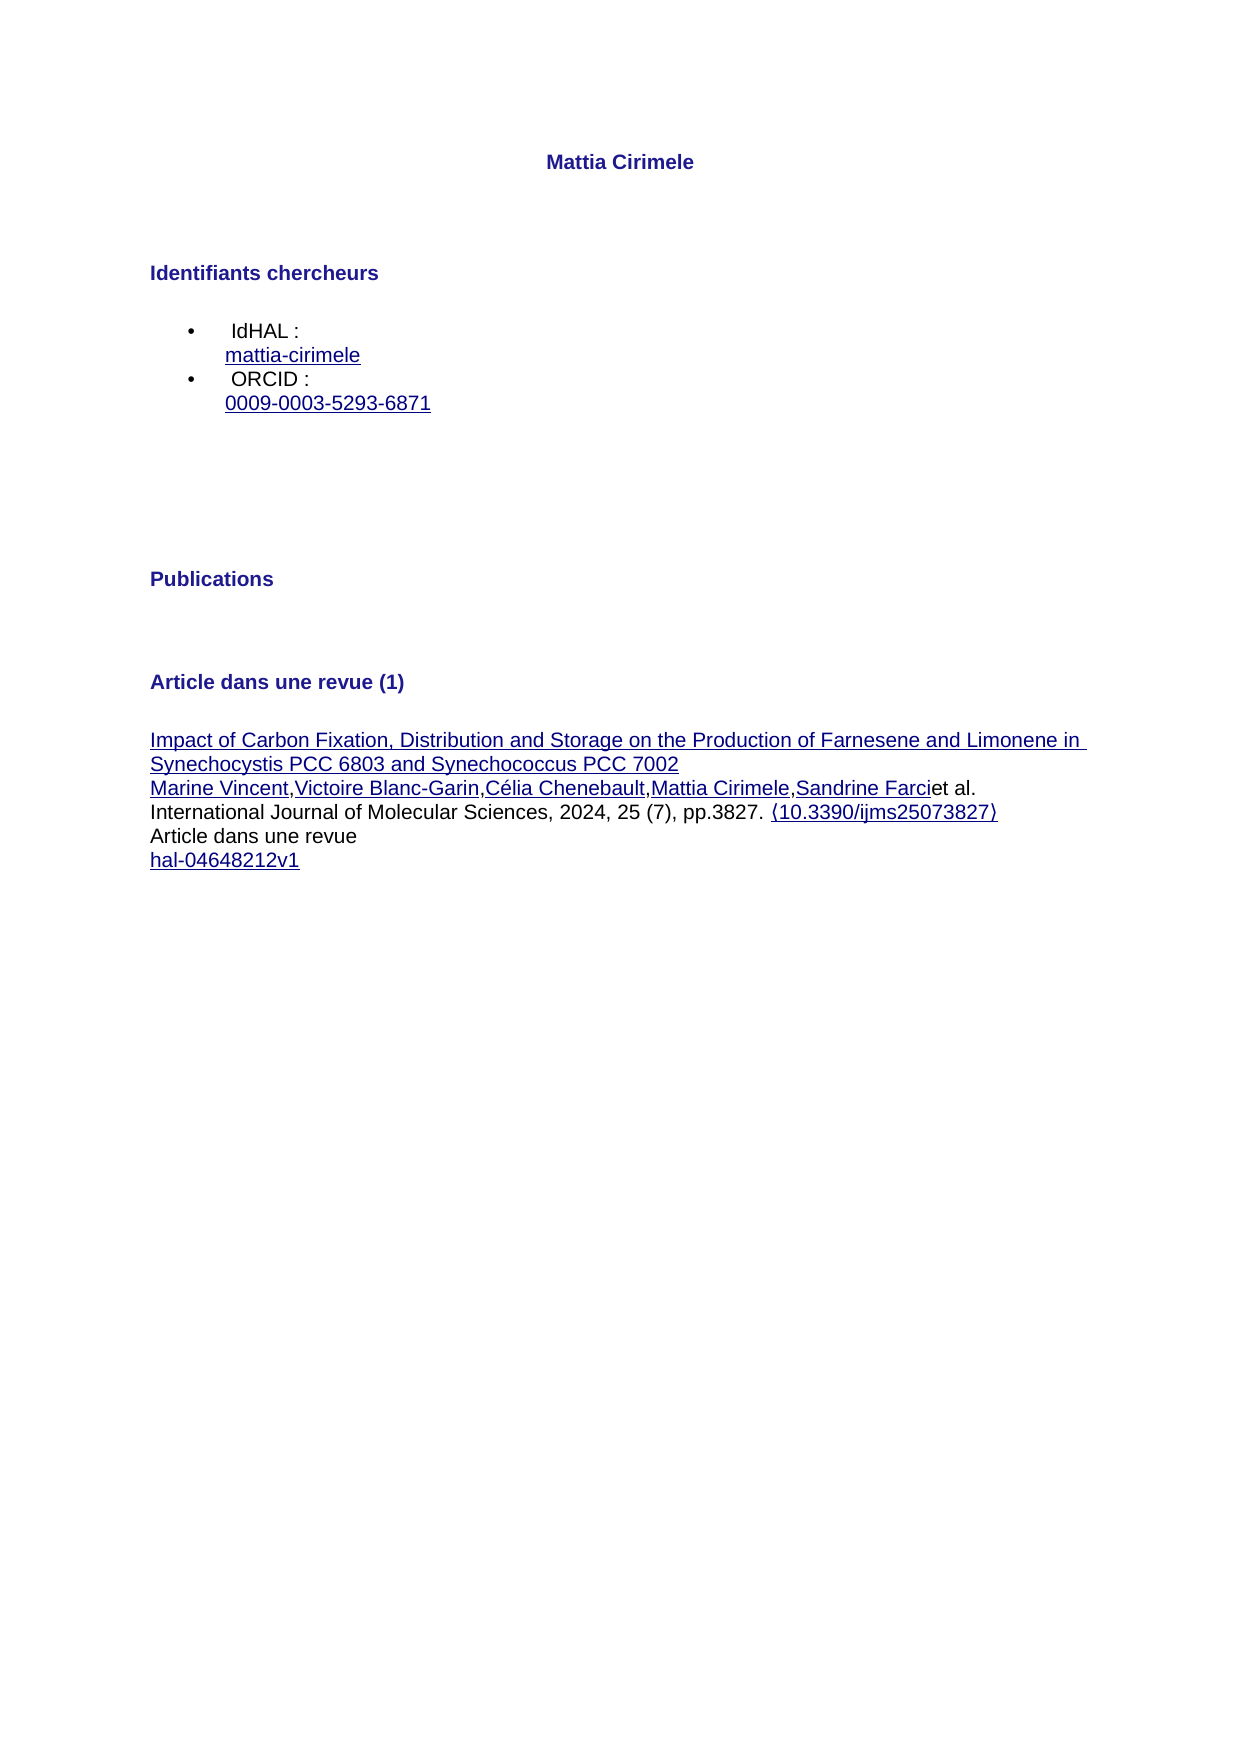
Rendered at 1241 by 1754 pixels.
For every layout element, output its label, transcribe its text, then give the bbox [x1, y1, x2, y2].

subtitle Identifiants chercheurs [150, 260, 1090, 284]
list 0009-0003-5293-6871 [187, 391, 1090, 414]
list ORCID : [187, 367, 1090, 391]
table_header Impact of Carbon Fixation, Distribution and Storage on the Production of Farnesene and Limonene in Synechocystis PCC 6803 and Synechococcus PCC 7002 Marine Vincent,Victoire Blanc-Garin,Célia Chenebault,Mattia Cirimele,Sandrine Farciet al. International Journal of Molecular Sciences, 2024, 25 (7), pp.3827. ⟨10.3390/ijms25073827⟩ Article dans une revue hal-04648212v1 [150, 728, 1090, 872]
list mattia-cirimele [187, 343, 1090, 367]
subtitle Mattia Cirimele [150, 150, 1090, 174]
subtitle Publications [150, 567, 1090, 591]
list IdHAL : [187, 319, 1090, 343]
subtitle Article dans une revue (1) [150, 670, 1090, 694]
